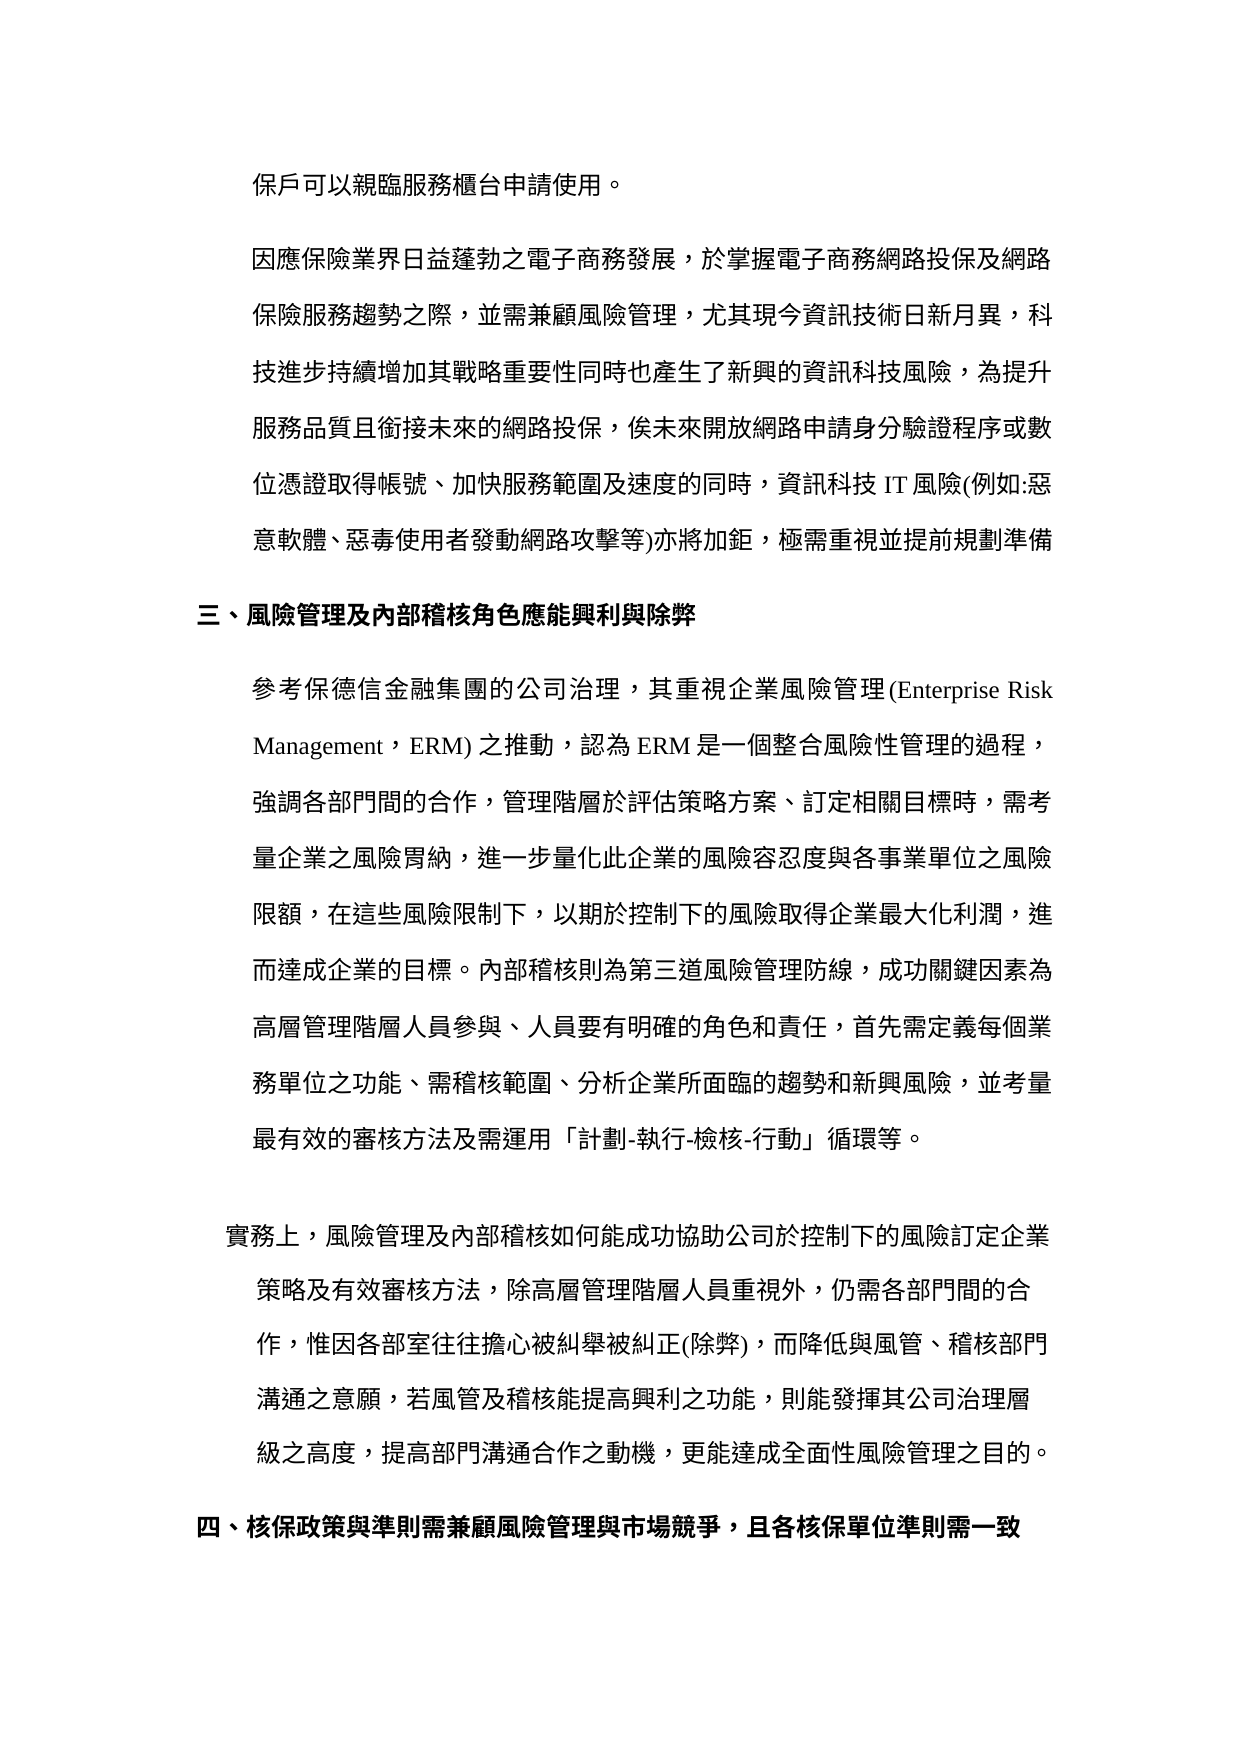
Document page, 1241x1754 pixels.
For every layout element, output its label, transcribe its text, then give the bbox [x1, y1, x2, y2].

text 保戶可以親臨服務櫃台申請使用。 [252, 164, 1053, 202]
text 四、核保政策與準則需兼顧風險管理與市場競爭，且各核保單位準則需一致 [194, 1507, 1053, 1544]
text 三、風險管理及內部稽核角色應能興利與除弊 [194, 594, 1053, 632]
text 因應保險業界日益蓬勃之電子商務發展，於掌握電子商務網路投保及網路保險服務趨勢之際，並需兼顧風險管理，尤其現今資訊技術日新月異，科技進步持續增加其戰略重要性同時也產生了新興的資訊科技風險，為提升服務品質且銜接未來的網路投保，俟未來開放網路申請身分驗證程序或數位憑證取得帳號、加快服務範圍及速度的同時，資訊科技IT風險(例如:惡意軟體、惡毒使用者發動網路攻擊等)亦將加鉅，極需重視並提前規劃準備。 [252, 239, 1053, 558]
text 實務上，風險管理及內部稽核如何能成功協助公司於控制下的風險訂定企業策略及有效審核方法，除高層管理階層人員重視外，仍需各部門間的合作，惟因各部室往往擔心被糾舉被糾正(除弊)，而降低與風管、稽核部門溝通之意願，若風管及稽核能提高興利之功能，則能發揮其公司治理層級之高度，提高部門溝通合作之動機，更能達成全面性風險管理之目的。 [194, 1216, 1053, 1470]
text 參考保德信金融集團的公司治理，其重視企業風險管理(Enterprise Risk Management，ERM) 之推動，認為ERM是一個整合風險性管理的過程，強調各部門間的合作，管理階層於評估策略方案、訂定相關目標時，需考量企業之風險胃納，進一步量化此企業的風險容忍度與各事業單位之風險限額，在這些風險限制下，以期於控制下的風險取得企業最大化利潤，進而達成企業的目標。內部稽核則為第三道風險管理防線，成功關鍵因素為高層管理階層人員參與、人員要有明確的角色和責任，首先需定義每個業務單位之功能、需稽核範圍、分析企業所面臨的趨勢和新興風險，並考量最有效的審核方法及需運用「計劃-執行-檢核-行動」循環等。 [252, 669, 1053, 1156]
